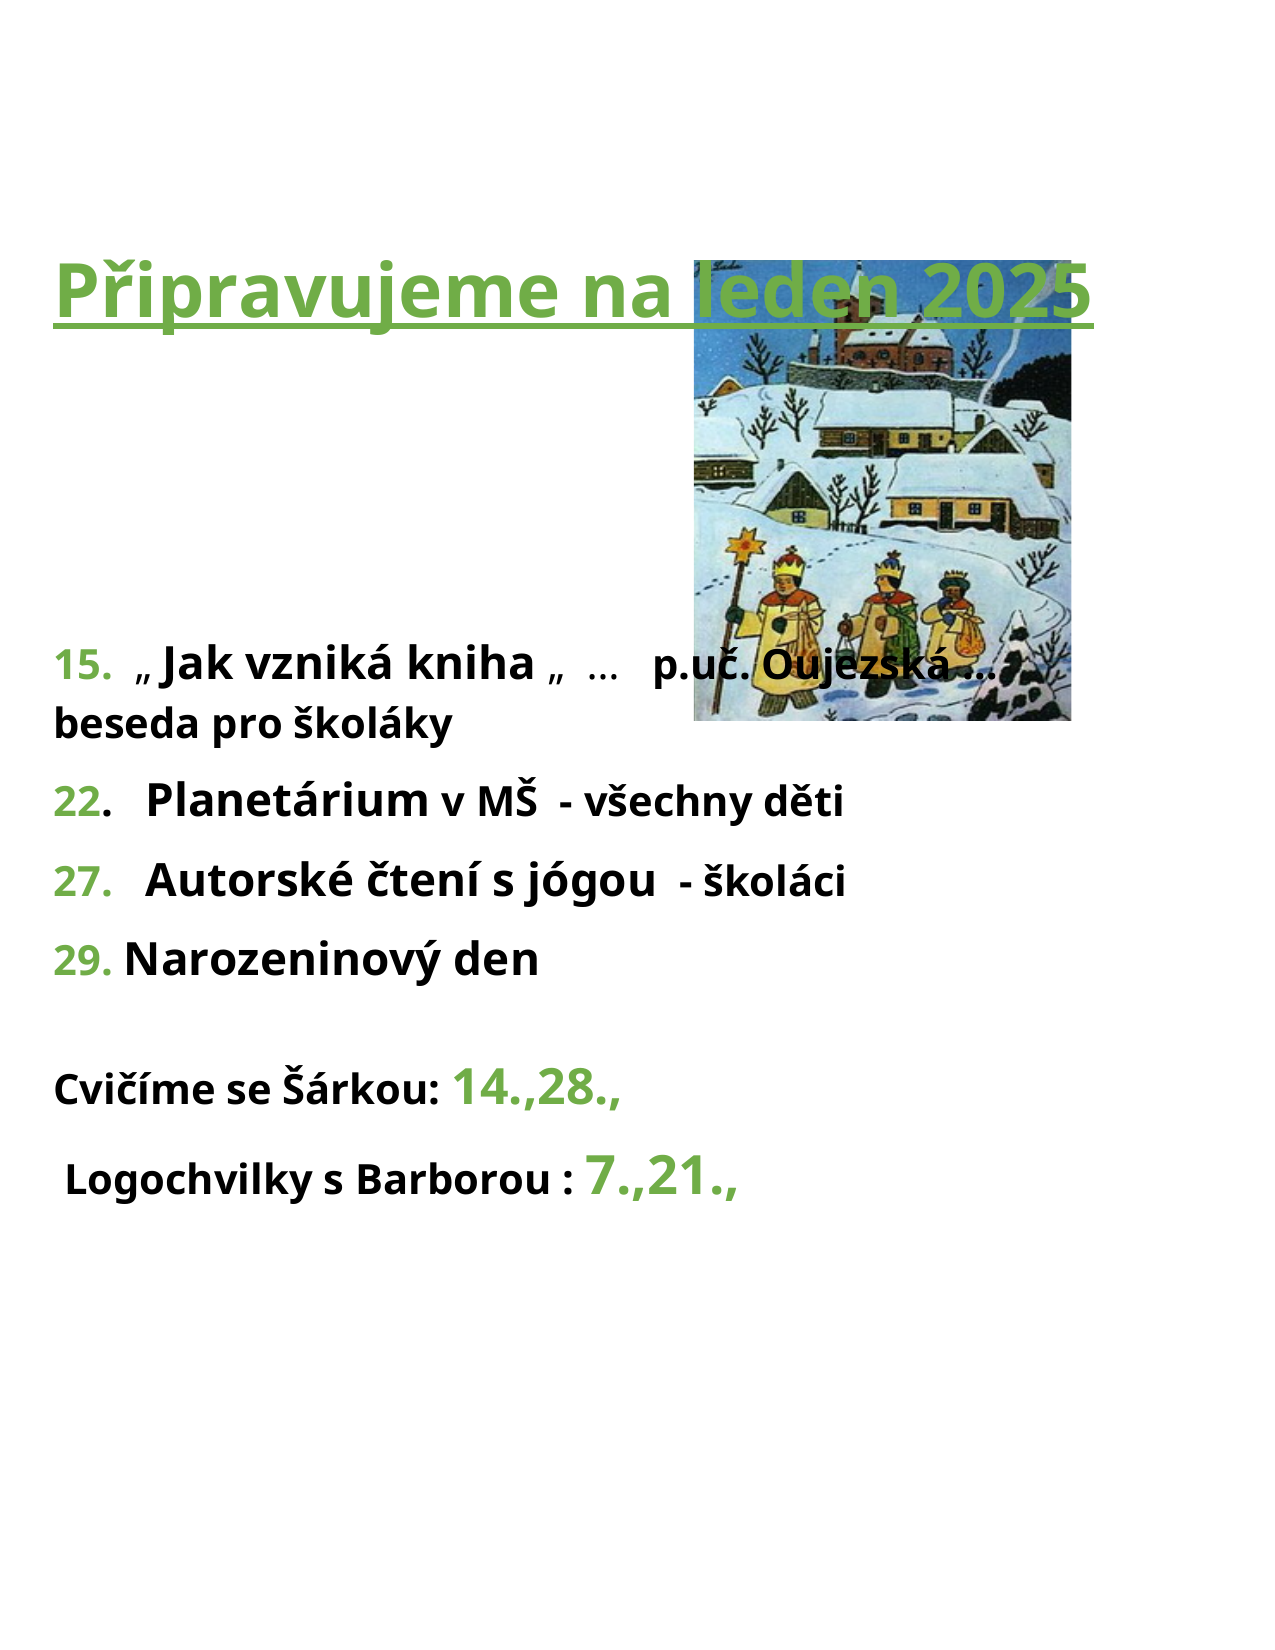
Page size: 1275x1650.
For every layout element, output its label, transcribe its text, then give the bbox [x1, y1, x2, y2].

text Cvičíme se Šárkou: 14.,28., [53, 1051, 1130, 1119]
text 29. Narozeninový den [53, 927, 1130, 989]
text 15. „ Jak vzniká kniha „ … p.uč. Oujezská …beseda pro školáky [53, 631, 1130, 750]
text 22. Planetárium v MŠ - všechny děti [53, 767, 1130, 830]
text 27. Autorské čtení s jógou - školáci [53, 847, 1130, 909]
text Logochvilky s Barborou : 7.,21., [53, 1136, 1130, 1210]
text Připravujeme na leden 2025 [53, 237, 1130, 339]
